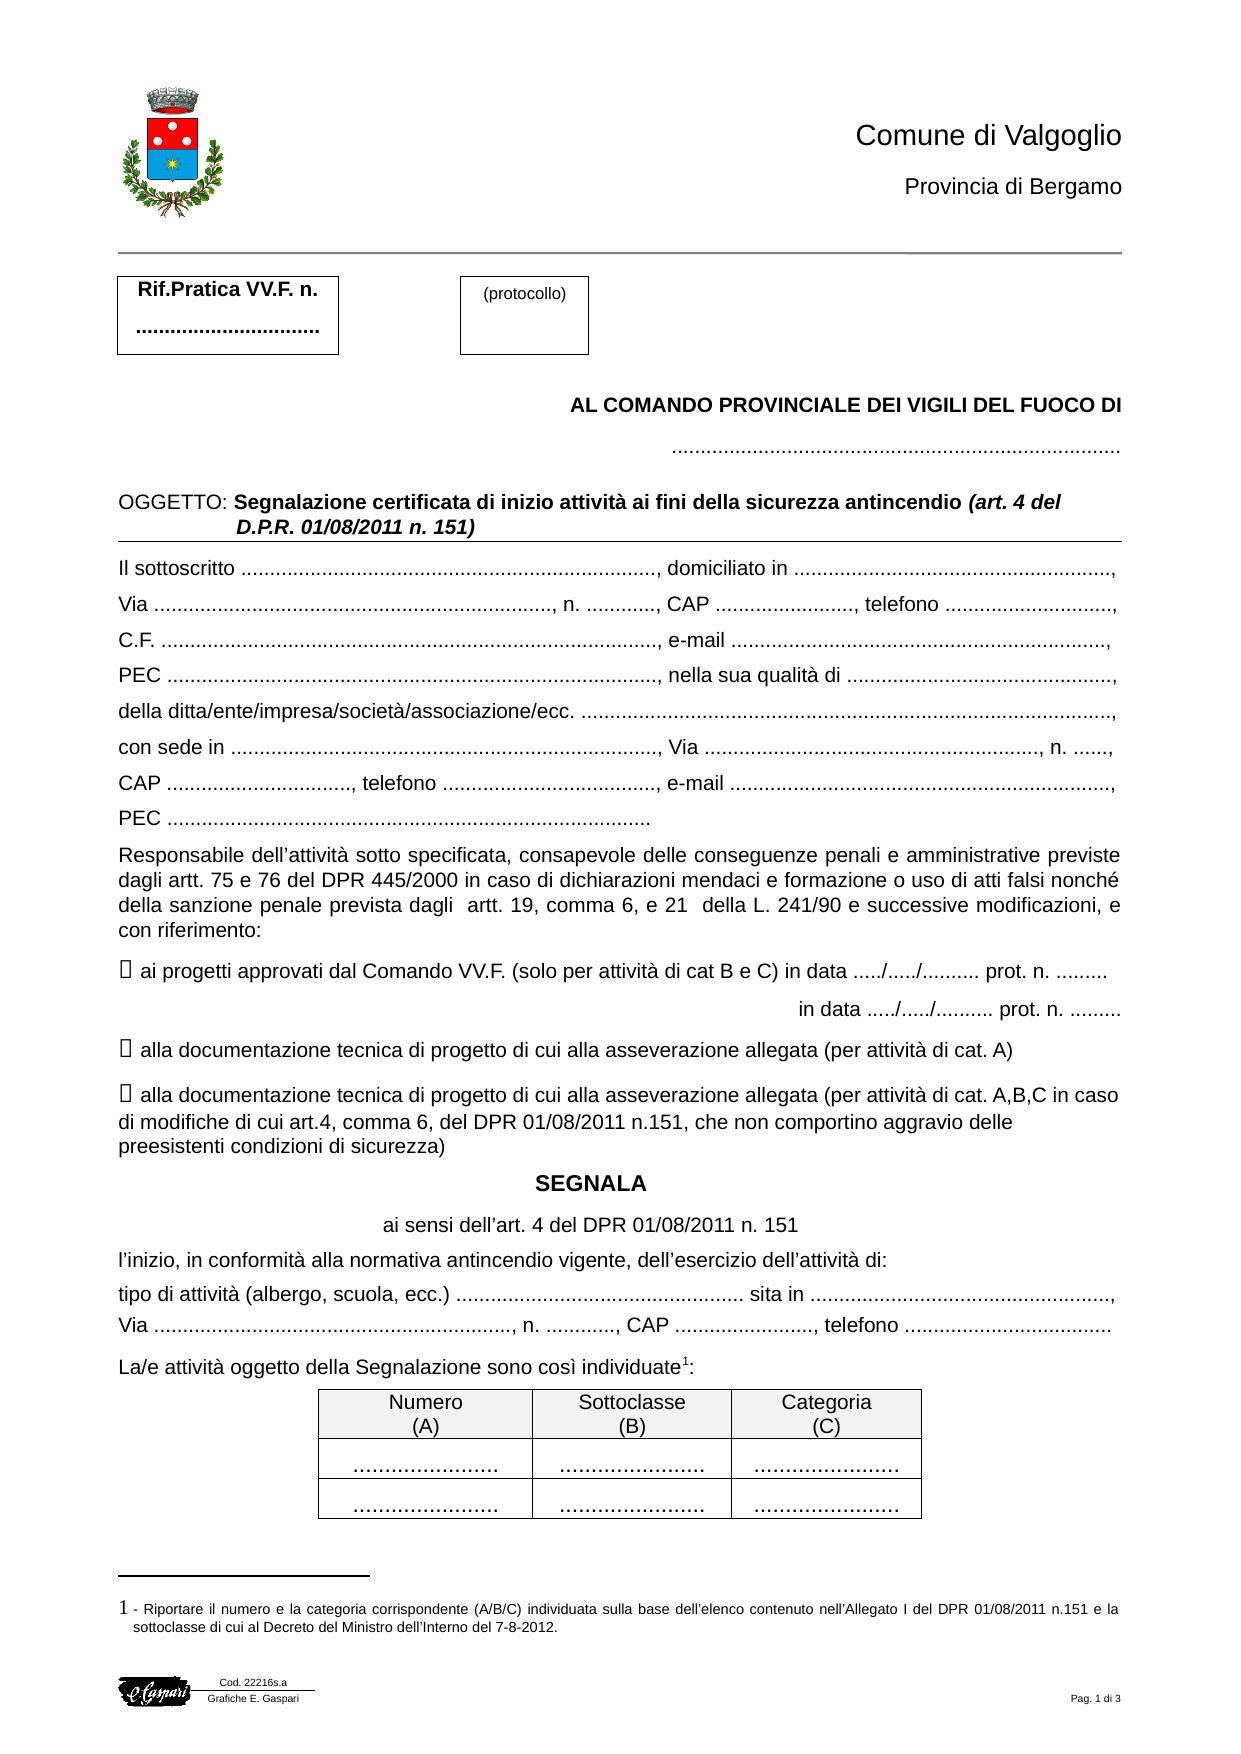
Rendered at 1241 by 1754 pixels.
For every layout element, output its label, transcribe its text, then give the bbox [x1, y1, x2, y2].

text PEC .................................................................................... [118, 806, 1122, 830]
text  alla documentazione tecnica di progetto di cui alla asseverazione allegata (per attività di cat. A,B,C in caso di modifiche di cui art.4, comma 6, del DPR 01/08/2011 n.151, che non comportino aggravio delle preesistenti condizioni di sicurezza) [118, 1076, 1122, 1157]
picture [122, 87, 224, 219]
table_cell ....................... [732, 1439, 921, 1478]
text La/e attività oggetto della Segnalazione sono così individuate: [118, 1354, 1122, 1378]
text SEGNALA [118, 1170, 1064, 1196]
text  ai progetti approvati dal Comando VV.F. (solo per attività di cat B e C) in data ...../...../.......... prot. n. ......... [118, 952, 1122, 986]
text Responsabile dell’attività sotto specificata, consapevole delle conseguenze penali e amministrative previste dagli artt. 75 e 76 del DPR 445/2000 in caso di dichiarazioni mendaci e formazione o uso di atti falsi nonché della sanzione penale prevista dagli artt. 19, comma 6, e 21 della L. 241/90 e successive modificazioni, e con riferimento: [118, 842, 1122, 942]
table_cell ....................... [533, 1479, 731, 1518]
table_header [339, 276, 460, 354]
text ai sensi dell’art. 4 del DPR 01/08/2011 n. 151 [118, 1213, 1064, 1237]
table_header Sottoclasse (B) [533, 1390, 731, 1438]
text CAP ................................, telefono ....................................., e-mail .................................................................., [118, 770, 1122, 794]
picture [117, 1675, 191, 1707]
table_header Numero (A) [319, 1390, 532, 1438]
table_header (protocollo) [461, 277, 588, 354]
text Via ....................................................................., n. ............, CAP ........................, telefono ............................., [118, 592, 1122, 616]
table_cell ....................... [319, 1479, 532, 1518]
text OGGETTO: Segnalazione certificata di inizio attività ai fini della sicurezza antincendio (art. 4 del D.P.R. 01/08/2011 n. 151) [118, 490, 1122, 541]
text C.F. ......................................................................................, e-mail ................................................................., [118, 627, 1122, 651]
table_cell ....................... [732, 1479, 921, 1518]
text con sede in .........................................................................., Via .........................................................., n. ......, [118, 734, 1122, 758]
text Comune di Valgoglio [224, 118, 1122, 152]
table_header Categoria (C) [732, 1390, 921, 1438]
table_cell ....................... [533, 1439, 731, 1478]
table_cell ....................... [319, 1439, 532, 1478]
text Il sottoscritto ........................................................................, domiciliato in ......................................................., [118, 556, 1122, 580]
text  alla documentazione tecnica di progetto di cui alla asseverazione allegata (per attività di cat. A) [118, 1031, 1122, 1065]
table_header Rif.Pratica VV.F. n. ................................ [118, 277, 338, 354]
text l’inizio, in conformità alla normativa antincendio vigente, dell’esercizio dell’attività di: [118, 1247, 1122, 1271]
text tipo di attività (albergo, scuola, ecc.) .................................................. sita in ...................................................., Via .............................................................., n. ............, CAP ........................, telefono .................................... [118, 1282, 1122, 1337]
text AL COMANDO PROVINCIALE DEI VIGILI DEL FUOCO DI [118, 393, 1122, 417]
text in data ...../...../.......... prot. n. ......... [118, 997, 1122, 1021]
text - Riportare il numero e la categoria corrispondente (A/B/C) individuata sulla base dell’elenco contenuto nell’Allegato I del DPR 01/08/2011 n.151 e la sottoclasse di cui al Decreto del Ministro dell’Interno del 7-8-2012. [118, 1595, 1122, 1636]
text .............................................................................. [118, 433, 1122, 457]
text PEC ....................................................................................., nella sua qualità di .............................................., [118, 663, 1122, 687]
text Provincia di Bergamo [224, 173, 1122, 200]
text della ditta/ente/impresa/società/associazione/ecc. ............................................................................................, [118, 699, 1122, 723]
